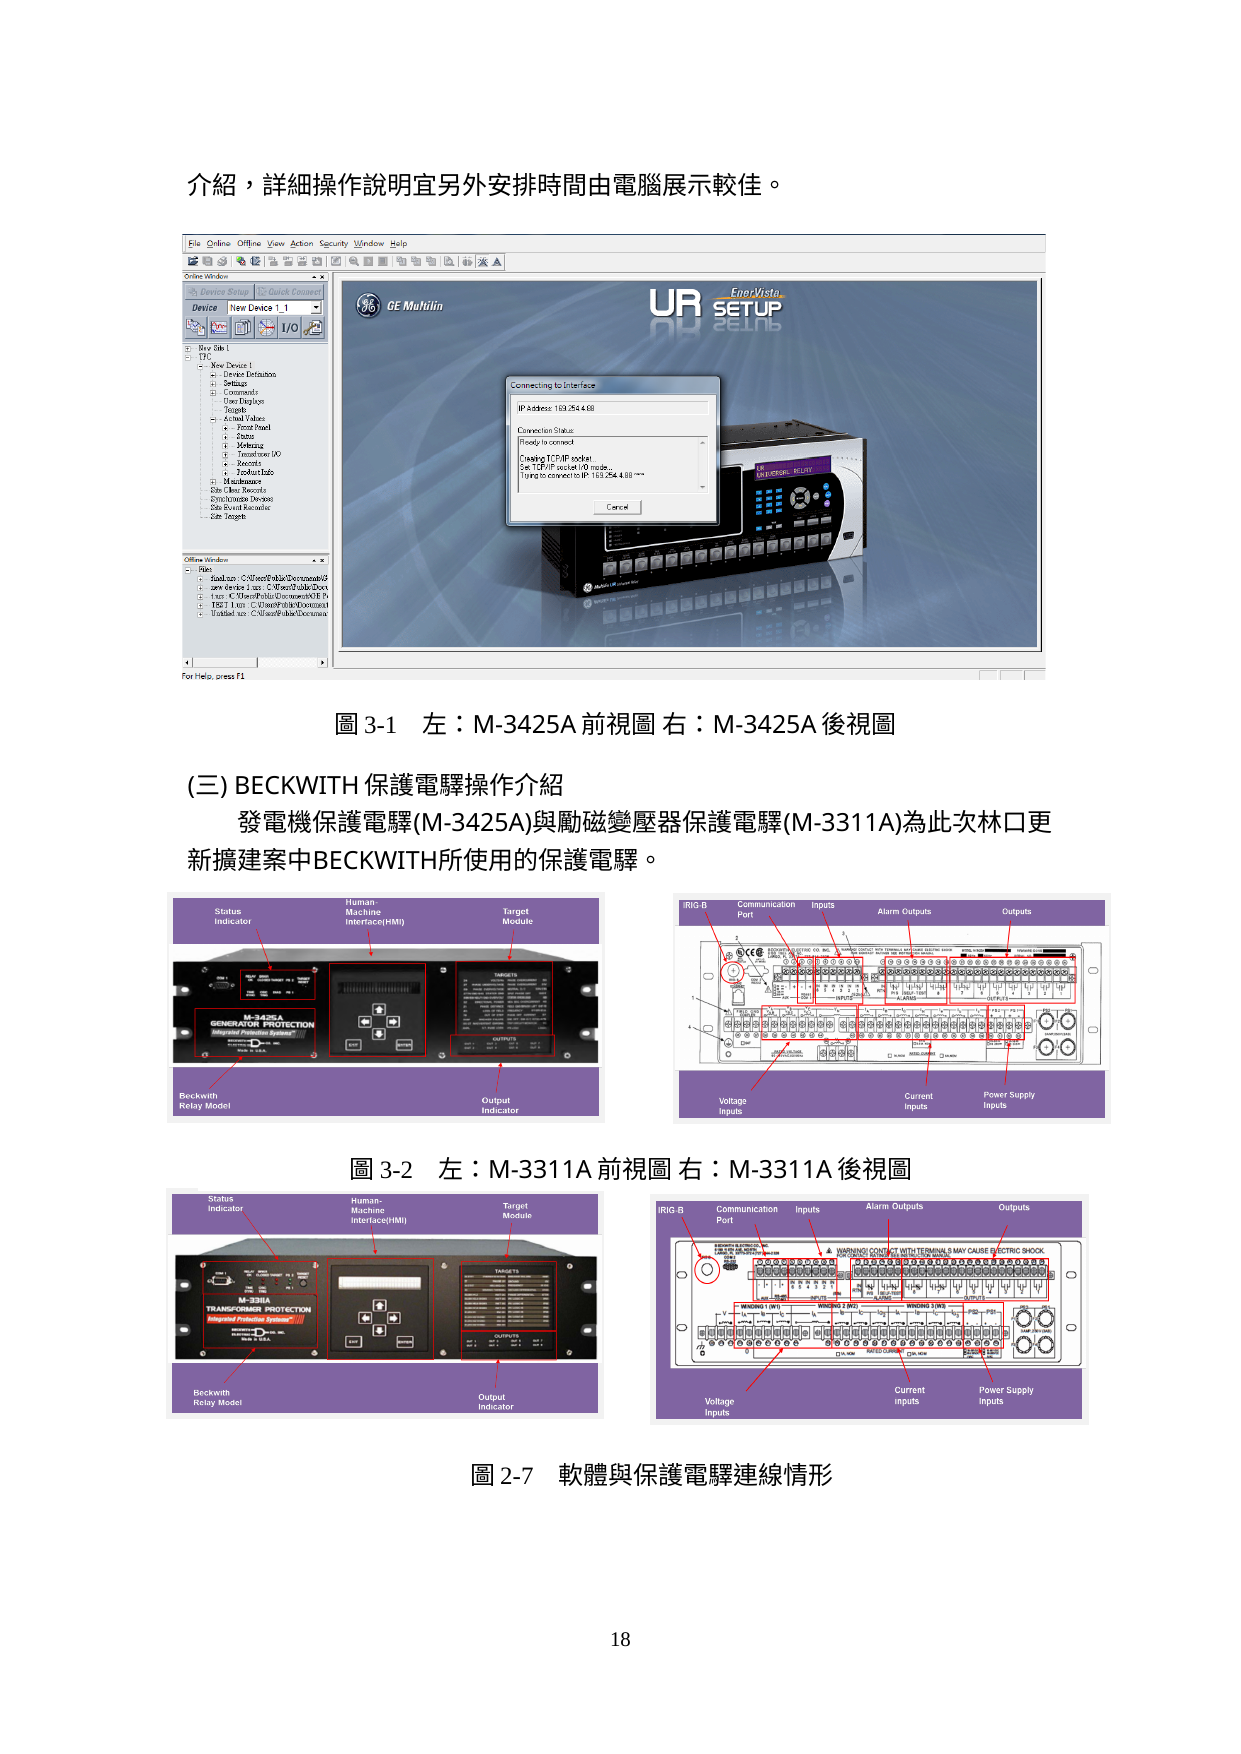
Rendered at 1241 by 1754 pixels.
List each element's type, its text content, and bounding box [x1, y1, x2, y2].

picture [675, 896, 1109, 1121]
picture [168, 1191, 602, 1416]
text 圖3-2 左：M-3311A前視圖 右：M-3311A後視圖 [213, 1150, 1048, 1184]
text 圖2-7 軟體與保護電驛連線情形 [234, 1455, 1069, 1489]
text (三) BECKWITH保護電驛操作介紹 [187, 764, 1053, 802]
picture [182, 234, 1046, 681]
text 介紹，詳細操作說明宜另外安排時間由電腦展示較佳。 [187, 164, 1053, 202]
text 圖3-1 左：M-3425A前視圖 右：M-3425A後視圖 [198, 704, 1032, 738]
picture [653, 1197, 1086, 1423]
picture [169, 894, 602, 1120]
text 發電機保護電驛(M-3425A)與勵磁變壓器保護電驛(M-3311A)為此次林口更新擴建案中BECKWITH所使用的保護電驛。 [187, 802, 1053, 877]
